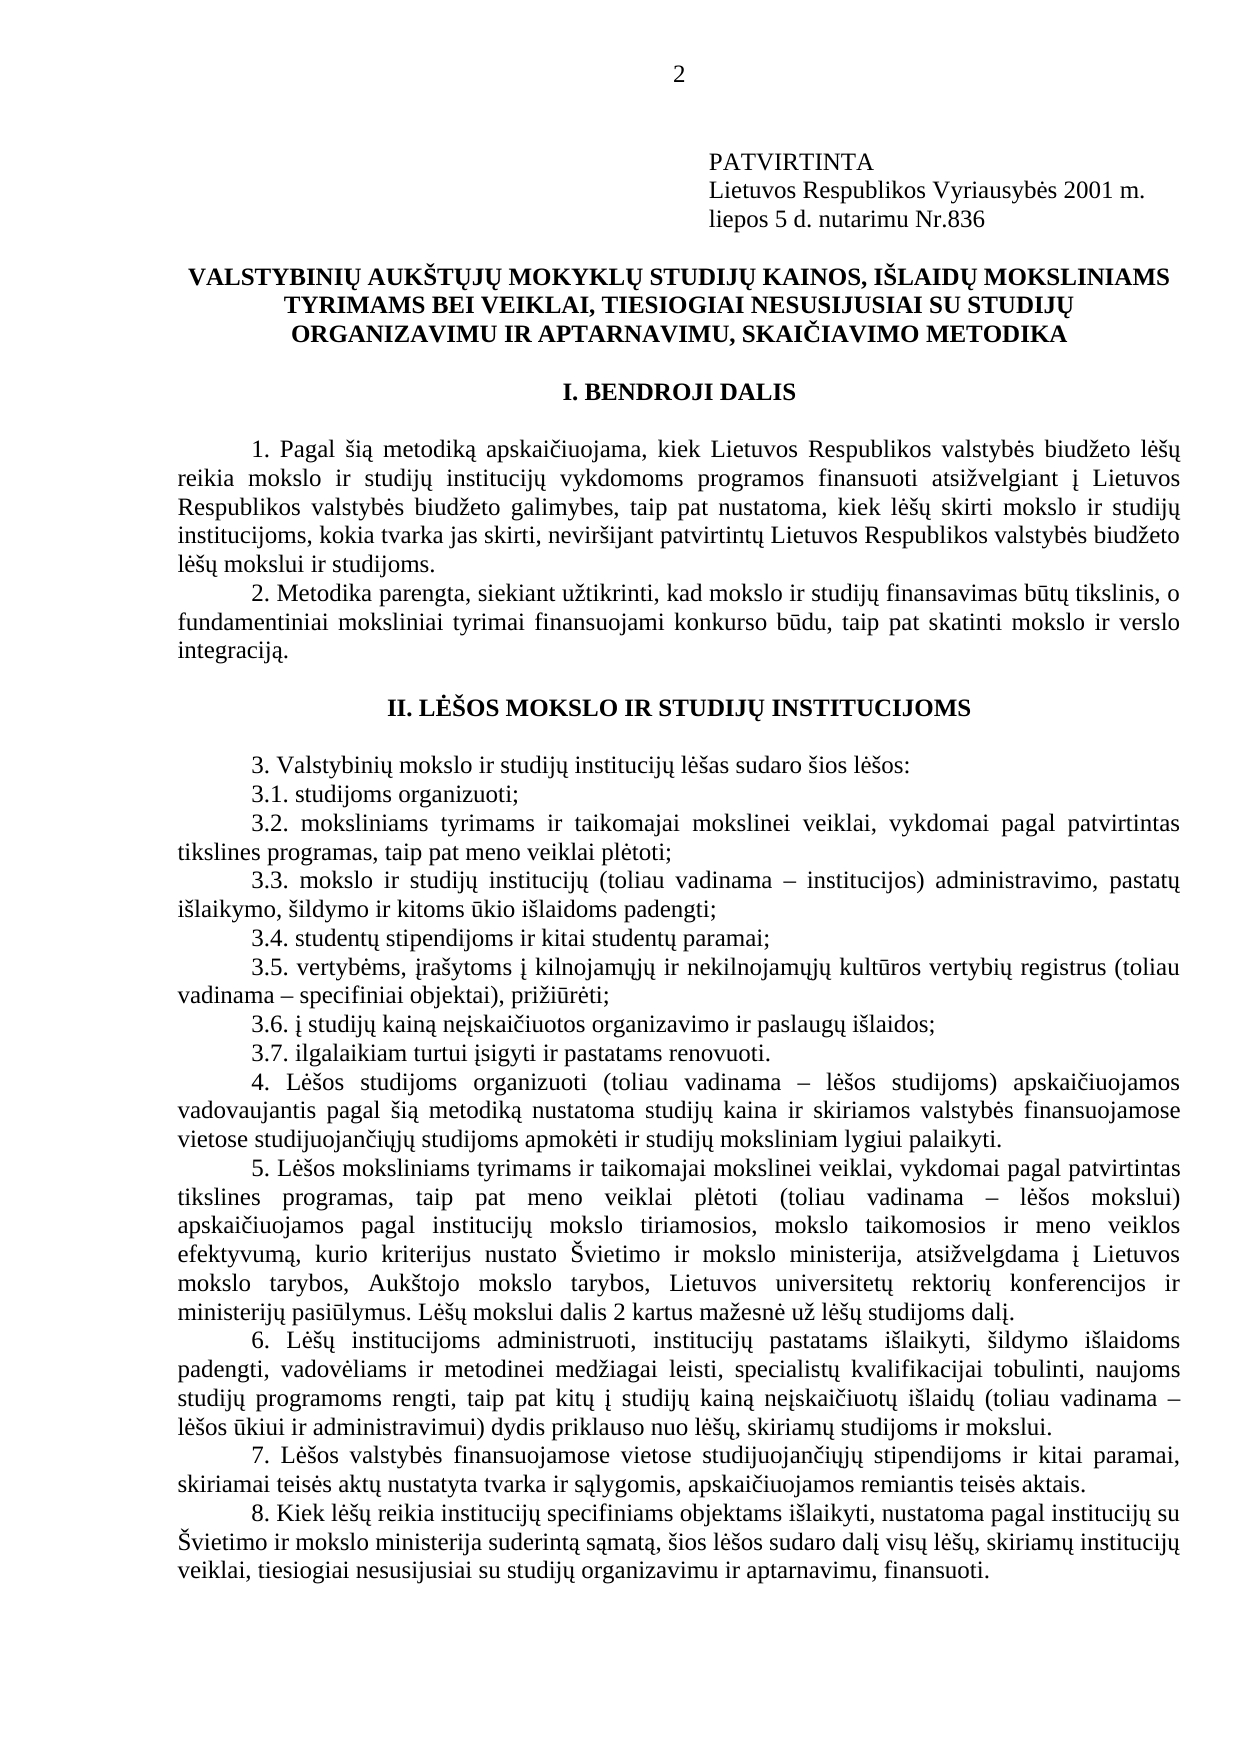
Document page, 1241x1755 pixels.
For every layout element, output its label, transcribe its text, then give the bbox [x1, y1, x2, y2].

text 3.4. studentų stipendijoms ir kitai studentų paramai; [177, 923, 1181, 952]
text 7. Lėšos valstybės finansuojamose vietose studijuojančiųjų stipendijoms ir kitai paramai, skiriamai teisės aktų nustatyta tvarka ir sąlygomis, apskaičiuojamos remiantis teisės aktais. [177, 1441, 1181, 1498]
text 5. Lėšos moksliniams tyrimams ir taikomajai mokslinei veiklai, vykdomai pagal patvirtintas tikslines programas, taip pat meno veiklai plėtoti (toliau vadinama – lėšos mokslui) apskaičiuojamos pagal institucijų mokslo tiriamosios, mokslo taikomosios ir meno veiklos efektyvumą, kurio kriterijus nustato Švietimo ir mokslo ministerija, atsižvelgdama į Lietuvos mokslo tarybos, Aukštojo mokslo tarybos, Lietuvos universitetų rektorių konferencijos ir ministerijų pasiūlymus. Lėšų mokslui dalis 2 kartus mažesnė už lėšų studijoms dalį. [177, 1153, 1181, 1326]
text 3.5. vertybėms, įrašytoms į kilnojamųjų ir nekilnojamųjų kultūros vertybių registrus (toliau vadinama – specifiniai objektai), prižiūrėti; [177, 952, 1181, 1009]
text II. LĖŠOS MOKSLO IR STUDIJŲ INSTITUCIJOMS [177, 693, 1181, 722]
text 1. Pagal šią metodiką apskaičiuojama, kiek Lietuvos Respublikos valstybės biudžeto lėšų reikia mokslo ir studijų institucijų vykdomoms programos finansuoti atsižvelgiant į Lietuvos Respublikos valstybės biudžeto galimybes, taip pat nustatoma, kiek lėšų skirti mokslo ir studijų institucijoms, kokia tvarka jas skirti, neviršijant patvirtintų Lietuvos Respublikos valstybės biudžeto lėšų mokslui ir studijoms. [177, 434, 1181, 578]
text 3.7. ilgalaikiam turtui įsigyti ir pastatams renovuoti. [177, 1038, 1181, 1067]
text liepos 5 d. nutarimu Nr.836 [177, 204, 1181, 233]
text 4. Lėšos studijoms organizuoti (toliau vadinama – lėšos studijoms) apskaičiuojamos vadovaujantis pagal šią metodiką nustatoma studijų kaina ir skiriamos valstybės finansuojamose vietose studijuojančiųjų studijoms apmokėti ir studijų moksliniam lygiui palaikyti. [177, 1067, 1181, 1153]
text 3.3. mokslo ir studijų institucijų (toliau vadinama – institucijos) administravimo, pastatų išlaikymo, šildymo ir kitoms ūkio išlaidoms padengti; [177, 866, 1181, 923]
text Patvirtinta [177, 147, 1181, 176]
text 3.6. į studijų kainą neįskaičiuotos organizavimo ir paslaugų išlaidos; [177, 1009, 1181, 1038]
text 3.1. studijoms organizuoti; [177, 779, 1181, 808]
text I. BENDROJI DALIS [177, 377, 1181, 406]
text 3.2. moksliniams tyrimams ir taikomajai mokslinei veiklai, vykdomai pagal patvirtintas tikslines programas, taip pat meno veiklai plėtoti; [177, 808, 1181, 866]
text Lietuvos Respublikos Vyriausybės 2001 m. [177, 176, 1181, 204]
text 2. Metodika parengta, siekiant užtikrinti, kad mokslo ir studijų finansavimas būtų tikslinis, o fundamentiniai moksliniai tyrimai finansuojami konkurso būdu, taip pat skatinti mokslo ir verslo integraciją. [177, 578, 1181, 664]
text 8. Kiek lėšų reikia institucijų specifiniams objektams išlaikyti, nustatoma pagal institucijų su Švietimo ir mokslo ministerija suderintą sąmatą, šios lėšos sudaro dalį visų lėšų, skiriamų institucijų veiklai, tiesiogiai nesusijusiai su studijų organizavimu ir aptarnavimu, finansuoti. [177, 1498, 1181, 1584]
text 6. Lėšų institucijoms administruoti, institucijų pastatams išlaikyti, šildymo išlaidoms padengti, vadovėliams ir metodinei medžiagai leisti, specialistų kvalifikacijai tobulinti, naujoms studijų programoms rengti, taip pat kitų į studijų kainą neįskaičiuotų išlaidų (toliau vadinama – lėšos ūkiui ir administravimui) dydis priklauso nuo lėšų, skiriamų studijoms ir mokslui. [177, 1326, 1181, 1441]
text 3. Valstybinių mokslo ir studijų institucijų lėšas sudaro šios lėšos: [177, 751, 1181, 779]
text VALSTYBINIŲ AUKŠTŲJŲ MOKYKLŲ STUDIJŲ KAINOS, IŠLAIDŲ MOKSLINIAMS TYRIMAMS BEI VEIKLAI, TIESIOGIAI NESUSIJUSIAI SU STUDIJŲ ORGANIZAVIMU IR APTARNAVIMU, SKAIČIAVIMO METODIKA [177, 262, 1181, 348]
